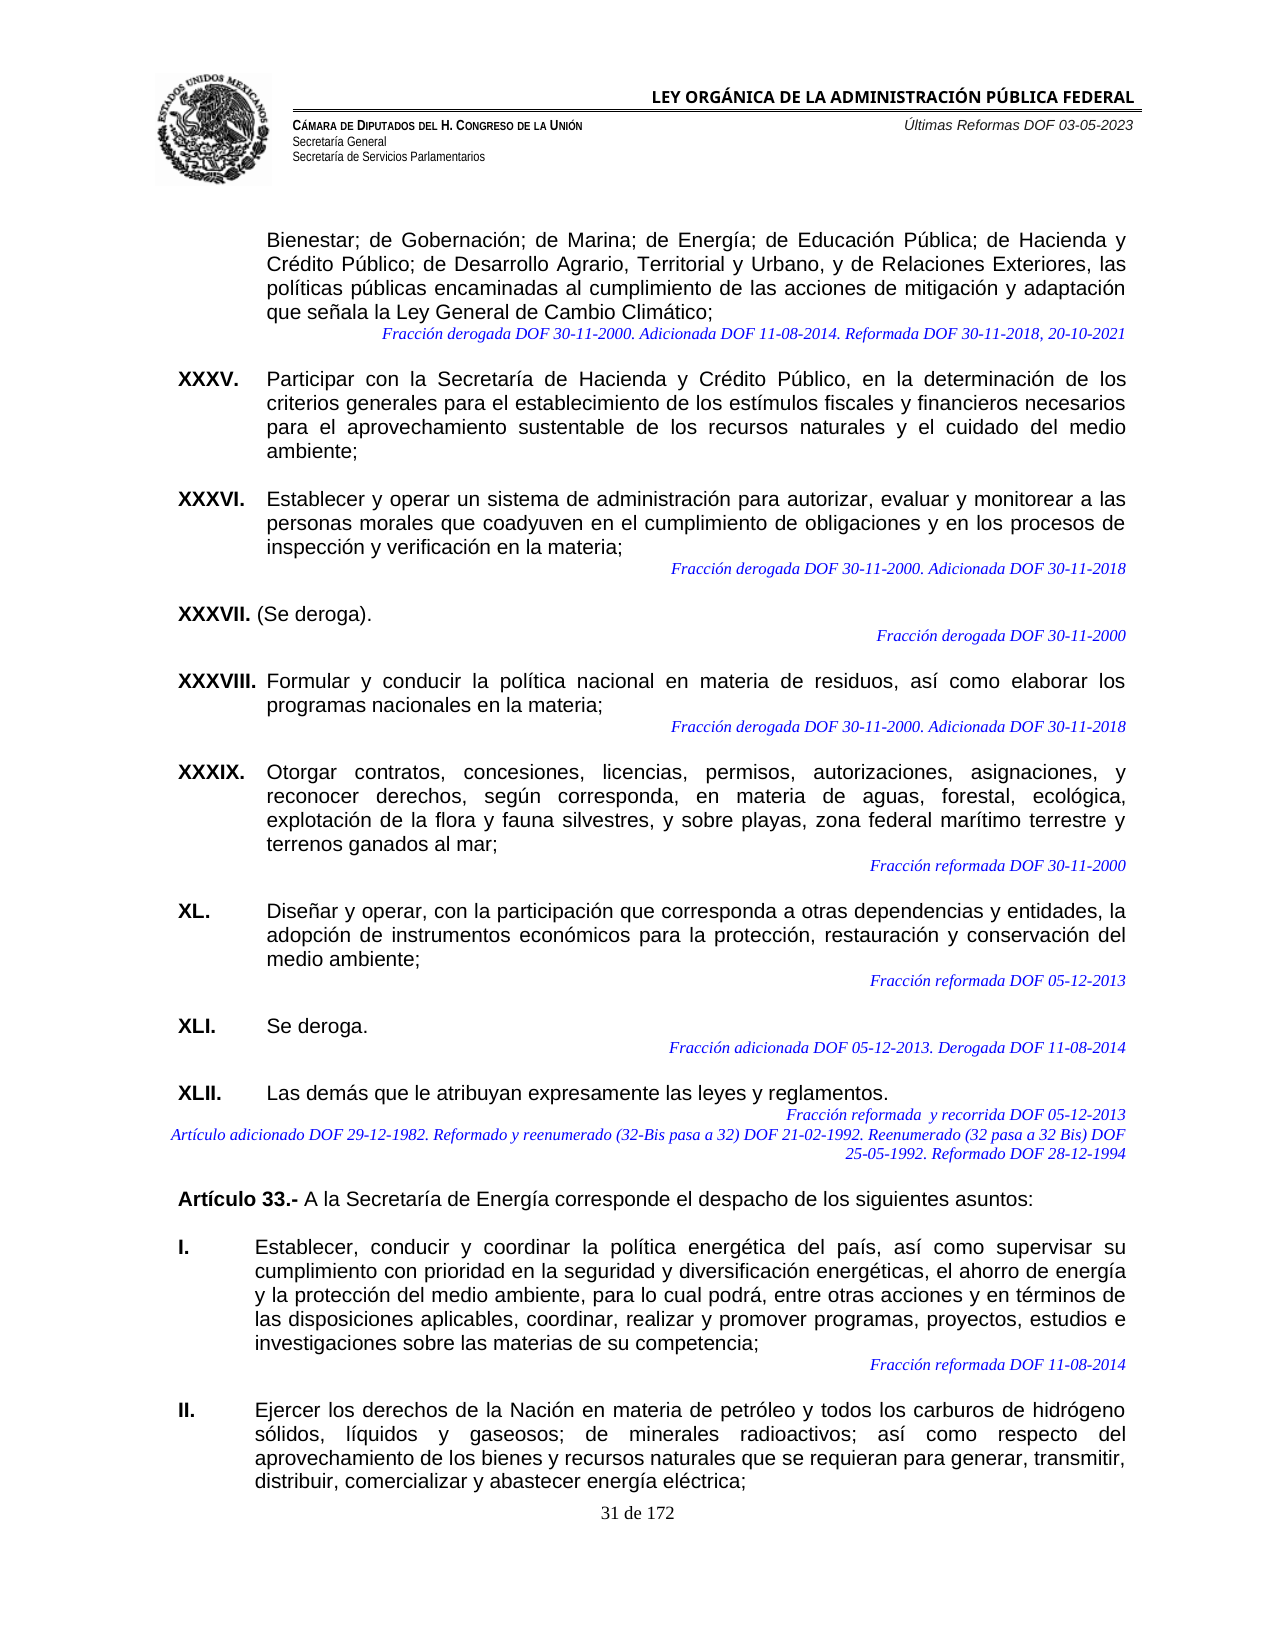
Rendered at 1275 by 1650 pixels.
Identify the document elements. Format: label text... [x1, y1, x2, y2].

text XXXVII. (Se deroga). [178, 602, 1127, 626]
text Fracción derogada DOF 30-11-2000. Adicionada DOF 11-08-2014. Reformada DOF 30-11-2018, 20-10-2021 [178, 324, 1127, 343]
text Bienestar; de Gobernación; de Marina; de Energía; de Educación Pública; de Hacienda y Crédito Público; de Desarrollo Agrario, Territorial y Urbano, y de Relaciones Exteriores, las políticas públicas encaminadas al cumplimiento de las acciones de mitigación y adaptación que señala la Ley General de Cambio Climático; [178, 228, 1127, 324]
text Artículo adicionado DOF 29-12-1982. Reformado y reenumerado (32-Bis pasa a 32) DOF 21-02-1992. Reenumerado (32 pasa a 32 Bis) DOF 25-05-1992. Reformado DOF 28-12-1994 [148, 1124, 1127, 1163]
text Fracción derogada DOF 30-11-2000 [178, 626, 1127, 645]
text Fracción reformada DOF 05-12-2013 [178, 971, 1127, 990]
text I. Establecer, conducir y coordinar la política energética del país, así como supervisar su cumplimiento con prioridad en la seguridad y diversificación energéticas, el ahorro de energía y la protección del medio ambiente, para lo cual podrá, entre otras acciones y en términos de las disposiciones aplicables, coordinar, realizar y promover programas, proyectos, estudios e investigaciones sobre las materias de su competencia; [178, 1234, 1127, 1354]
text Artículo 33.- A la Secretaría de Energía corresponde el despacho de los siguientes asuntos: [148, 1187, 1127, 1211]
text XL. Diseñar y operar, con la participación que corresponda a otras dependencias y entidades, la adopción de instrumentos económicos para la protección, restauración y conservación del medio ambiente; [178, 899, 1127, 971]
text Fracción reformada y recorrida DOF 05-12-2013 [148, 1105, 1127, 1124]
text Fracción reformada DOF 30-11-2000 [178, 856, 1127, 875]
text XXXVIII. Formular y conducir la política nacional en materia de residuos, así como elaborar los programas nacionales en la materia; [178, 669, 1127, 717]
text XXXV. Participar con la Secretaría de Hacienda y Crédito Público, en la determinación de los criterios generales para el establecimiento de los estímulos fiscales y financieros necesarios para el aprovechamiento sustentable de los recursos naturales y el cuidado del medio ambiente; [178, 367, 1127, 463]
text Fracción derogada DOF 30-11-2000. Adicionada DOF 30-11-2018 [178, 717, 1127, 736]
text Fracción derogada DOF 30-11-2000. Adicionada DOF 30-11-2018 [178, 559, 1127, 578]
text II. Ejercer los derechos de la Nación en materia de petróleo y todos los carburos de hidrógeno sólidos, líquidos y gaseosos; de minerales radioactivos; así como respecto del aprovechamiento de los bienes y recursos naturales que se requieran para generar, transmitir, distribuir, comercializar y abastecer energía eléctrica; [178, 1397, 1127, 1493]
text XLI. Se deroga. [178, 1014, 1127, 1038]
text XXXVI. Establecer y operar un sistema de administración para autorizar, evaluar y monitorear a las personas morales que coadyuven en el cumplimiento de obligaciones y en los procesos de inspección y verificación en la materia; [178, 487, 1127, 559]
text XXXIX. Otorgar contratos, concesiones, licencias, permisos, autorizaciones, asignaciones, y reconocer derechos, según corresponda, en materia de aguas, forestal, ecológica, explotación de la flora y fauna silvestres, y sobre playas, zona federal marítimo terrestre y terrenos ganados al mar; [178, 760, 1127, 856]
text Fracción adicionada DOF 05-12-2013. Derogada DOF 11-08-2014 [178, 1038, 1127, 1057]
text XLII. Las demás que le atribuyan expresamente las leyes y reglamentos. [178, 1081, 1127, 1105]
text Fracción reformada DOF 11-08-2014 [178, 1354, 1127, 1373]
